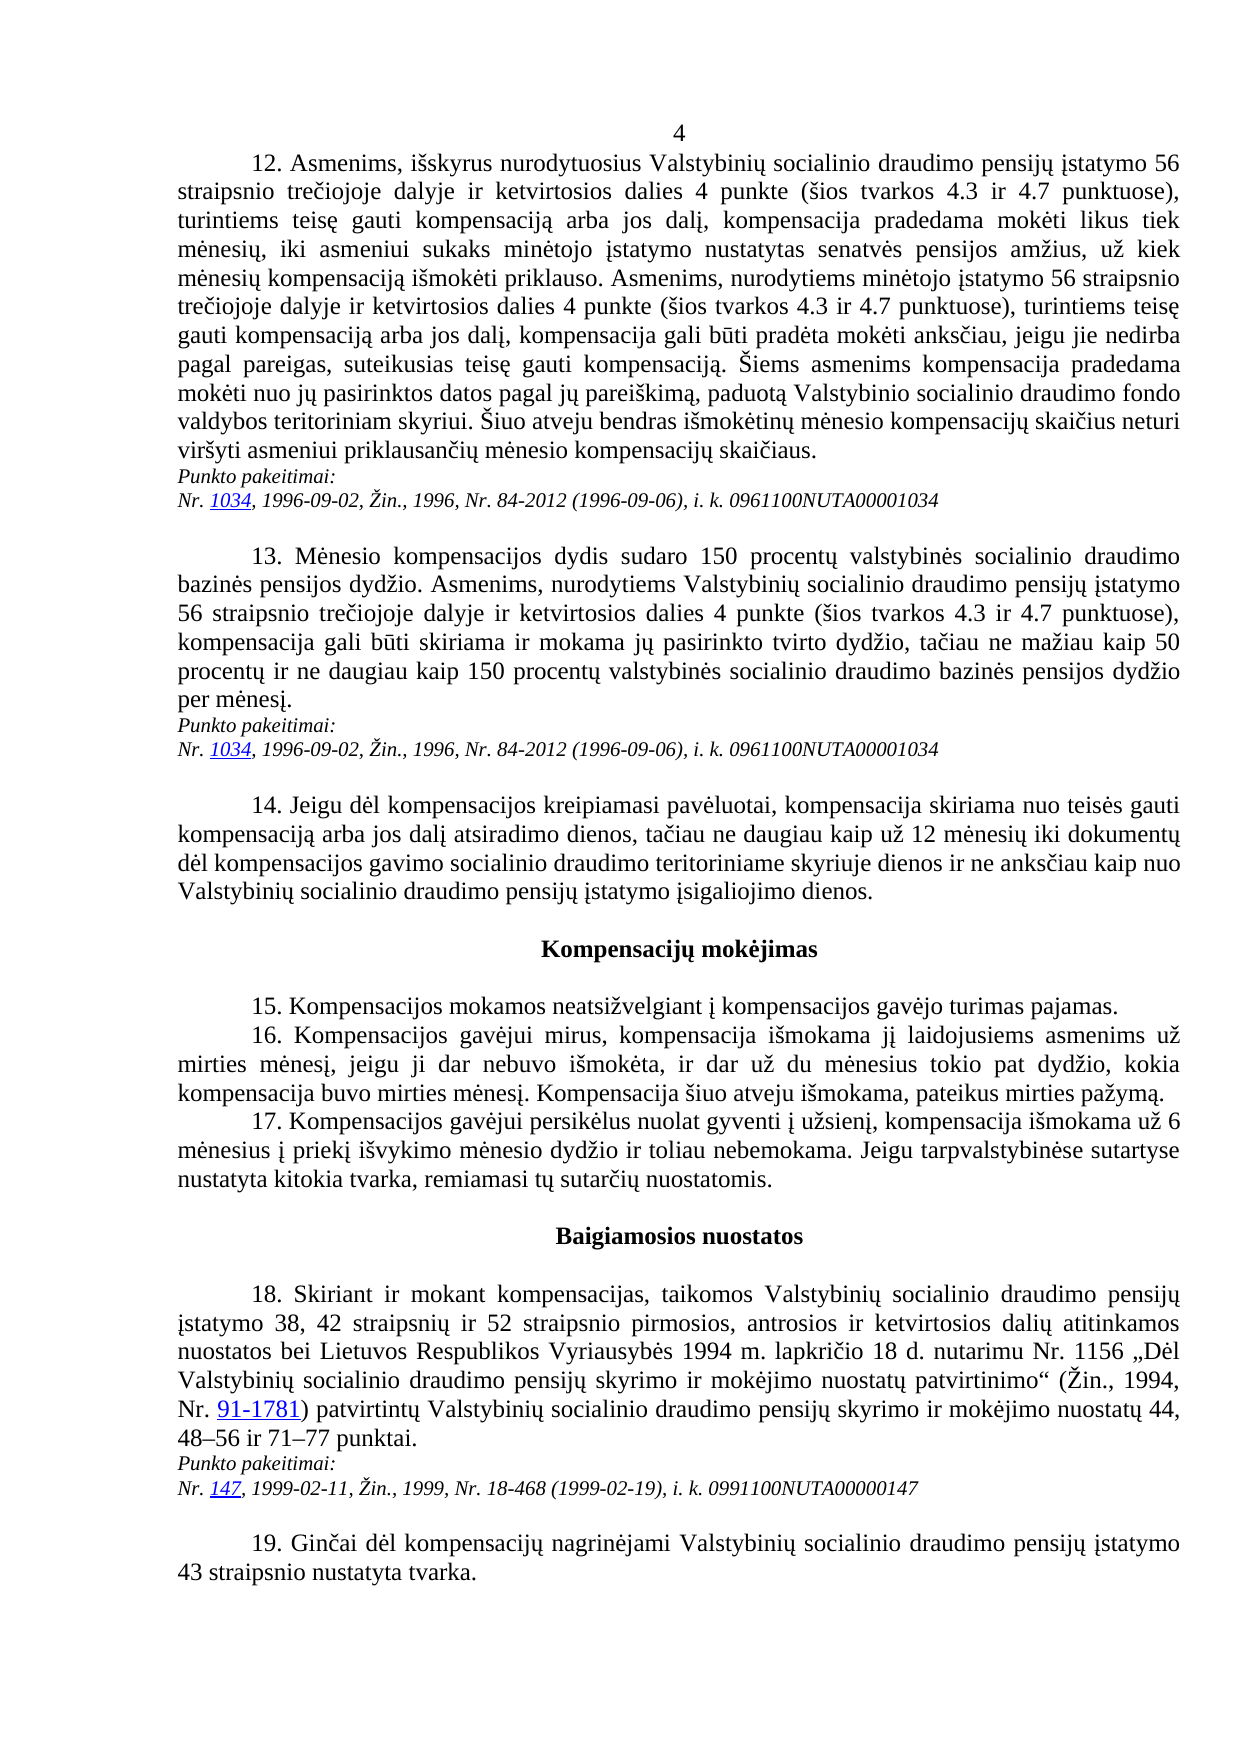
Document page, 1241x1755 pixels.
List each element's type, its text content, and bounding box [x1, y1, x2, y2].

text Punkto pakeitimai: [177, 713, 1181, 737]
text Nr. 1034, 1996-09-02, Žin., 1996, Nr. 84-2012 (1996-09-06), i. k. 0961100NUTA00001034 [177, 737, 1181, 761]
text 14. Jeigu dėl kompensacijos kreipiamasi pavėluotai, kompensacija skiriama nuo teisės gauti kompensaciją arba jos dalį atsiradimo dienos, tačiau ne daugiau kaip už 12 mėnesių iki dokumentų dėl kompensacijos gavimo socialinio draudimo teritoriniame skyriuje dienos ir ne anksčiau kaip nuo Valstybinių socialinio draudimo pensijų įstatymo įsigaliojimo dienos. [177, 790, 1181, 905]
text Baigiamosios nuostatos [177, 1221, 1181, 1250]
text 17. Kompensacijos gavėjui persikėlus nuolat gyventi į užsienį, kompensacija išmokama už 6 mėnesius į priekį išvykimo mėnesio dydžio ir toliau nebemokama. Jeigu tarpvalstybinėse sutartyse nustatyta kitokia tvarka, remiamasi tų sutarčių nuostatomis. [177, 1106, 1181, 1193]
text 18. Skiriant ir mokant kompensacijas, taikomos Valstybinių socialinio draudimo pensijų įstatymo 38, 42 straipsnių ir 52 straipsnio pirmosios, antrosios ir ketvirtosios dalių atitinkamos nuostatos bei Lietuvos Respublikos Vyriausybės 1994 m. lapkričio 18 d. nutarimu Nr. 1156 „Dėl Valstybinių socialinio draudimo pensijų skyrimo ir mokėjimo nuostatų patvirtinimo“ (Žin., 1994, Nr. 91-1781) patvirtintų Valstybinių socialinio draudimo pensijų skyrimo ir mokėjimo nuostatų 44, 48–56 ir 71–77 punktai. [177, 1279, 1181, 1451]
text 15. Kompensacijos mokamos neatsižvelgiant į kompensacijos gavėjo turimas pajamas. [177, 991, 1181, 1020]
text Nr. 147, 1999-02-11, Žin., 1999, Nr. 18-468 (1999-02-19), i. k. 0991100NUTA00000147 [177, 1475, 1181, 1499]
text 13. Mėnesio kompensacijos dydis sudaro 150 procentų valstybinės socialinio draudimo bazinės pensijos dydžio. Asmenims, nurodytiems Valstybinių socialinio draudimo pensijų įstatymo 56 straipsnio trečiojoje dalyje ir ketvirtosios dalies 4 punkte (šios tvarkos 4.3 ir 4.7 punktuose), kompensacija gali būti skiriama ir mokama jų pasirinkto tvirto dydžio, tačiau ne mažiau kaip 50 procentų ir ne daugiau kaip 150 procentų valstybinės socialinio draudimo bazinės pensijos dydžio per mėnesį. [177, 541, 1181, 713]
text Kompensacijų mokėjimas [177, 934, 1181, 963]
text 19. Ginčai dėl kompensacijų nagrinėjami Valstybinių socialinio draudimo pensijų įstatymo 43 straipsnio nustatyta tvarka. [177, 1528, 1181, 1586]
text Punkto pakeitimai: [177, 1451, 1181, 1475]
text Punkto pakeitimai: [177, 464, 1181, 488]
text 16. Kompensacijos gavėjui mirus, kompensacija išmokama jį laidojusiems asmenims už mirties mėnesį, jeigu ji dar nebuvo išmokėta, ir dar už du mėnesius tokio pat dydžio, kokia kompensacija buvo mirties mėnesį. Kompensacija šiuo atveju išmokama, pateikus mirties pažymą. [177, 1020, 1181, 1106]
text 12. Asmenims, išskyrus nurodytuosius Valstybinių socialinio draudimo pensijų įstatymo 56 straipsnio trečiojoje dalyje ir ketvirtosios dalies 4 punkte (šios tvarkos 4.3 ir 4.7 punktuose), turintiems teisę gauti kompensaciją arba jos dalį, kompensacija pradedama mokėti likus tiek mėnesių, iki asmeniui sukaks minėtojo įstatymo nustatytas senatvės pensijos amžius, už kiek mėnesių kompensaciją išmokėti priklauso. Asmenims, nurodytiems minėtojo įstatymo 56 straipsnio trečiojoje dalyje ir ketvirtosios dalies 4 punkte (šios tvarkos 4.3 ir 4.7 punktuose), turintiems teisę gauti kompensaciją arba jos dalį, kompensacija gali būti pradėta mokėti anksčiau, jeigu jie nedirba pagal pareigas, suteikusias teisę gauti kompensaciją. Šiems asmenims kompensacija pradedama mokėti nuo jų pasirinktos datos pagal jų pareiškimą, paduotą Valstybinio socialinio draudimo fondo valdybos teritoriniam skyriui. Šiuo atveju bendras išmokėtinų mėnesio kompensacijų skaičius neturi viršyti asmeniui priklausančių mėnesio kompensacijų skaičiaus. [177, 148, 1181, 464]
text Nr. 1034, 1996-09-02, Žin., 1996, Nr. 84-2012 (1996-09-06), i. k. 0961100NUTA00001034 [177, 488, 1181, 512]
